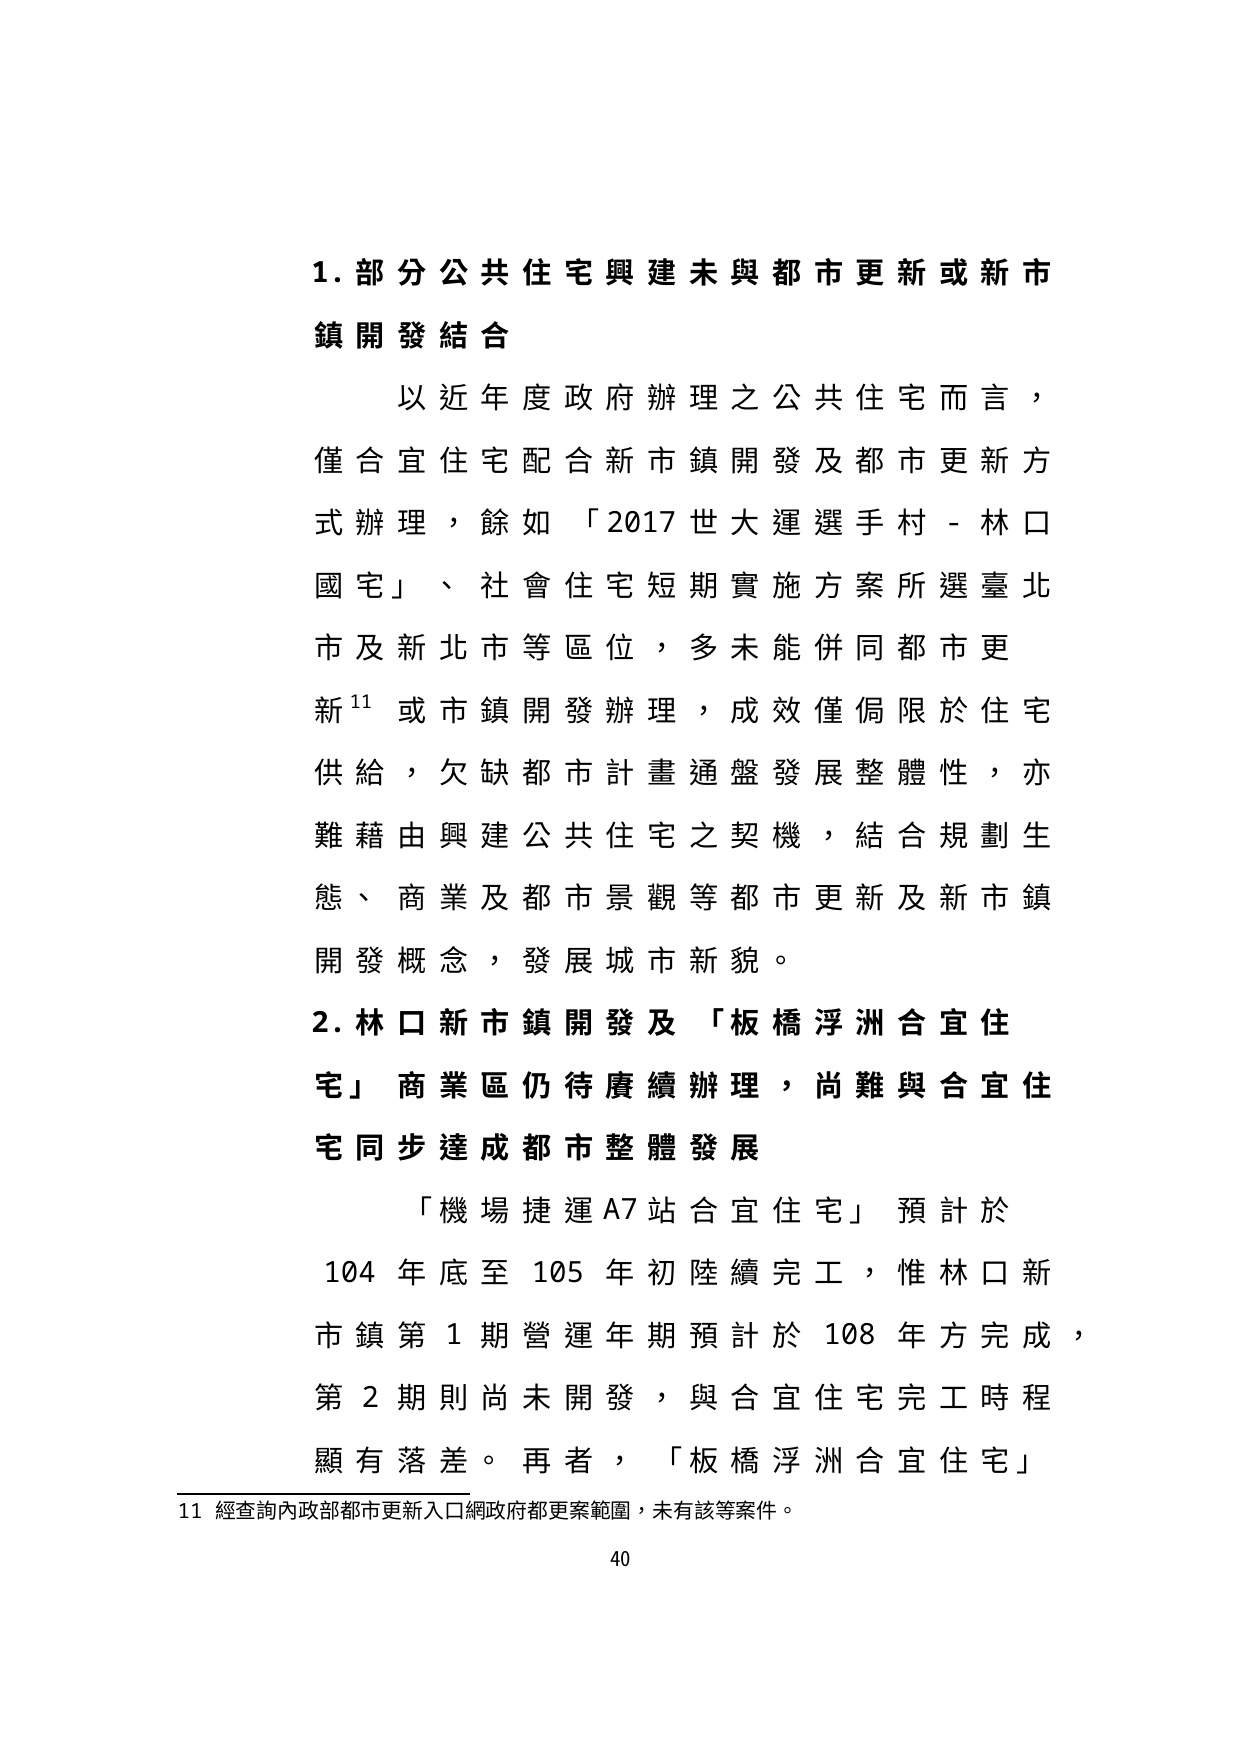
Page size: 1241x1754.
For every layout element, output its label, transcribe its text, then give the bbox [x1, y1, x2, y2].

text 1.部分公共住宅興建未與都市更新或新市鎮開發結合 [271, 229, 1058, 354]
text 2.林口新市鎮開發及「板橋浮洲合宜住宅」商業區仍待賡續辦理，尚難與合宜住宅同步達成都市整體發展 [271, 979, 1058, 1167]
text 以近年度政府辦理之公共住宅而言，僅合宜住宅配合新市鎮開發及都市更新方式辦理，餘如「2017世大運選手村-林口國宅」、社會住宅短期實施方案所選臺北市及新北市等區位，多未能併同都市更新或市鎮開發辦理，成效僅侷限於住宅供給，欠缺都市計畫通盤發展整體性，亦難藉由興建公共住宅之契機，結合規劃生態、商業及都市景觀等都市更新及新市鎮開發概念，發展城市新貌。 [301, 354, 1058, 979]
text 經查詢內政部都市更新入口網政府都更案範圍，未有該等案件。 [177, 1494, 1063, 1525]
text 「機場捷運A7站合宜住宅」預計於104年底至105年初陸續完工，惟林口新市鎮第1期營運年期預計於108年方完成，第2期則尚未開發，與合宜住宅完工時程顯有落差。再者，「板橋浮洲合宜住宅」之住宅區已部分交屋，部分預計於104年底交屋及承租，惟商業區目前仍屬規劃階段，執行相較落後，故2處合宜住宅之週邊區域開發尚難與住宅區達成同步化、整體性之效果。此外，部分林口新市鎮之開發土地係山坡地解編，市鎮開發是否兼顧國土生態保育及維護，並得使都市整體永續發展，容待斟酌。 [301, 1167, 1058, 1479]
